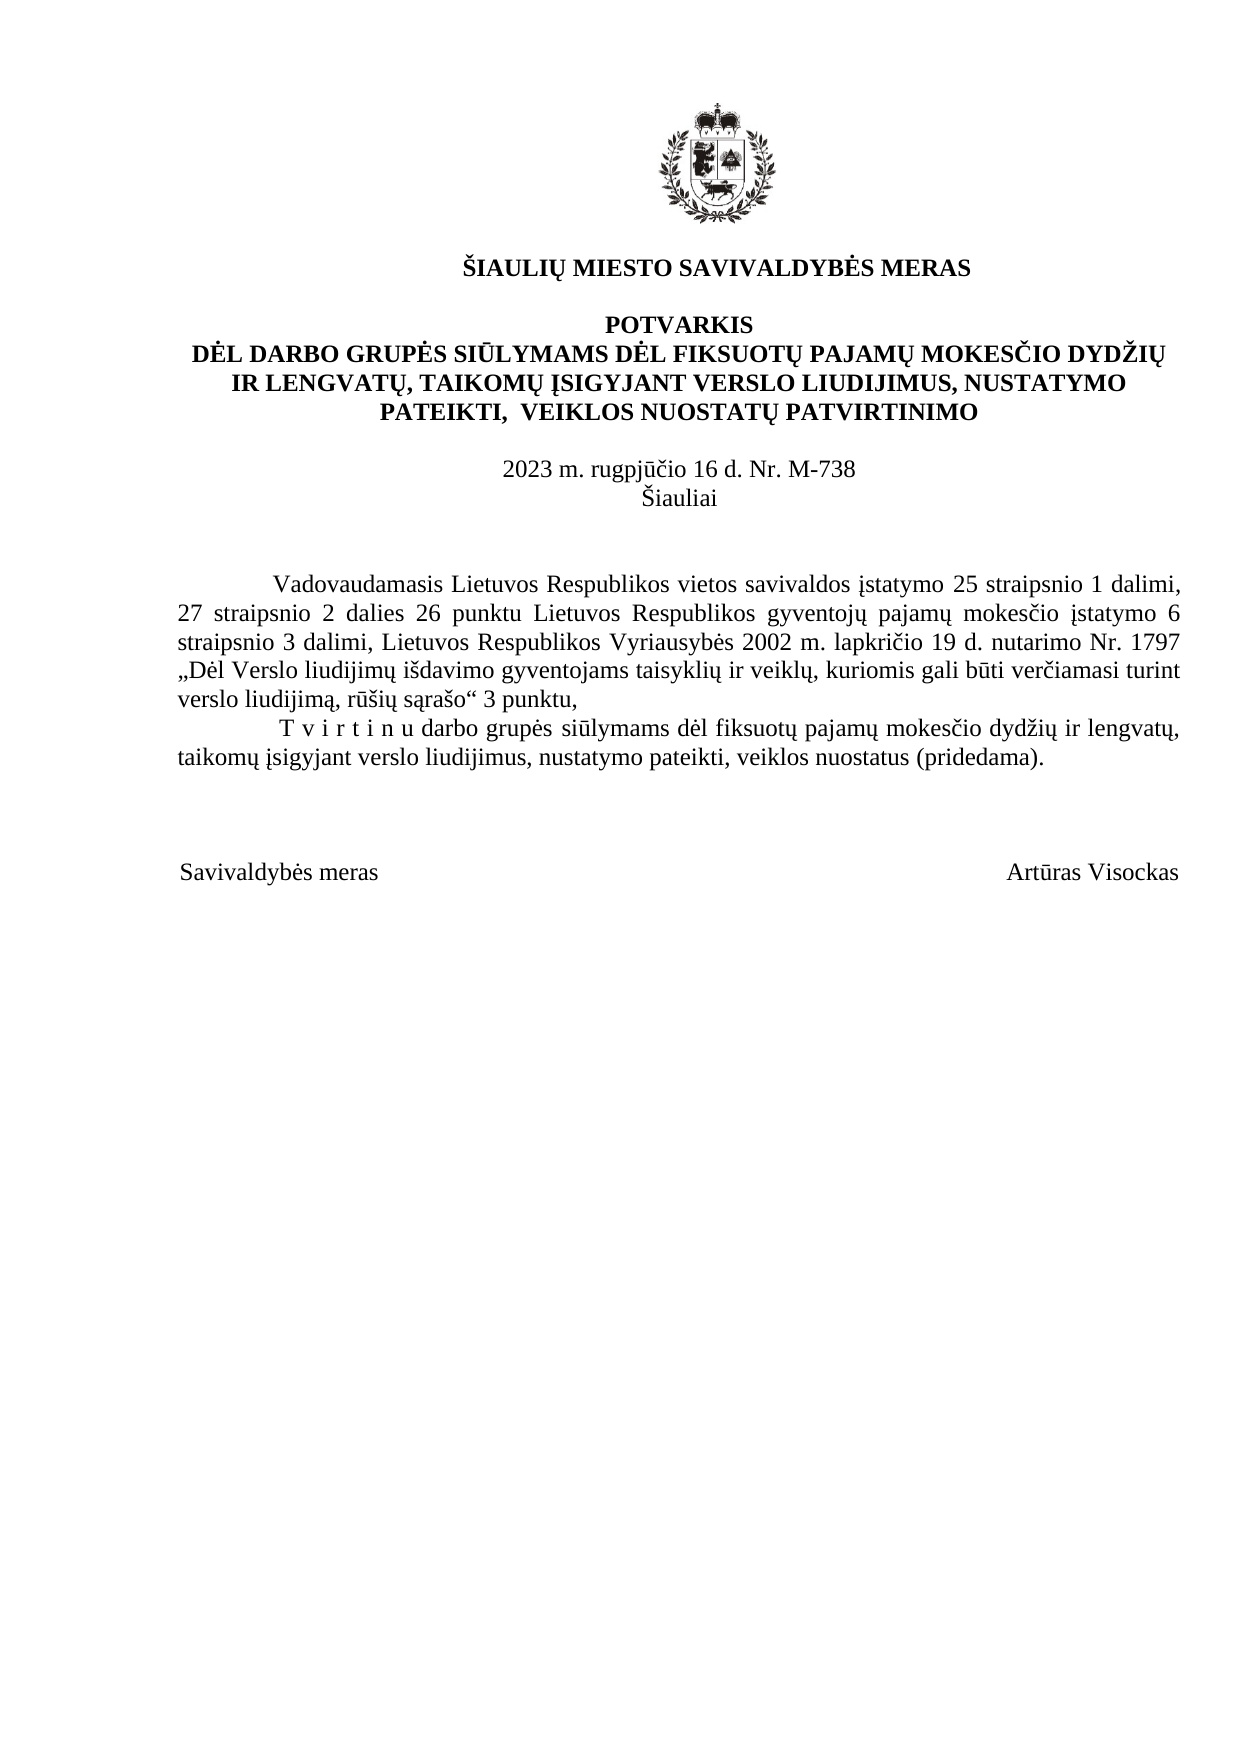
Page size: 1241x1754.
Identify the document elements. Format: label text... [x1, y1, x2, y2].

text Vadovaudamasis Lietuvos Respublikos vietos savivaldos įstatymo 25 straipsnio 1 dalimi, 27 straipsnio 2 dalies 26 punktu Lietuvos Respublikos gyventojų pajamų mokesčio įstatymo 6 straipsnio 3 dalimi, Lietuvos Respublikos Vyriausybės 2002 m. lapkričio 19 d. nutarimo Nr. 1797 „Dėl Verslo liudijimų išdavimo gyventojams taisyklių ir veiklų, kuriomis gali būti verčiamasi turint verslo liudijimą, rūšių sąrašo“ 3 punktu, [177, 569, 1181, 713]
text T v i r t i n u darbo grupės siūlymams dėl fiksuotų pajamų mokesčio dydžių ir lengvatų, taikomų įsigyjant verslo liudijimus, nustatymo pateikti, veiklos nuostatus (pridedama). [177, 713, 1181, 770]
subtitle ŠIAULIŲ MIESTO SAVIVALDYBĖS MERAS [177, 253, 1181, 282]
text DĖL DARBO GRUPĖS SIŪLYMAMS DĖL FIKSUOTŲ PAJAMŲ MOKESČIO DYDŽIŲ IR LENGVATŲ, TAIKOMŲ ĮSIGYJANT VERSLO LIUDIJIMUS, NUSTATYMO PATEIKTI, VEIKLOS NUOSTATŲ PATVIRTINIMO [177, 339, 1181, 425]
text 2023 m. rugpjūčio 16 d. Nr. M-738 [177, 454, 1181, 483]
text Savivaldybės meras Artūras Visockas [177, 857, 1181, 885]
text POTVARKIS [177, 310, 1181, 339]
text Šiauliai [177, 483, 1181, 512]
